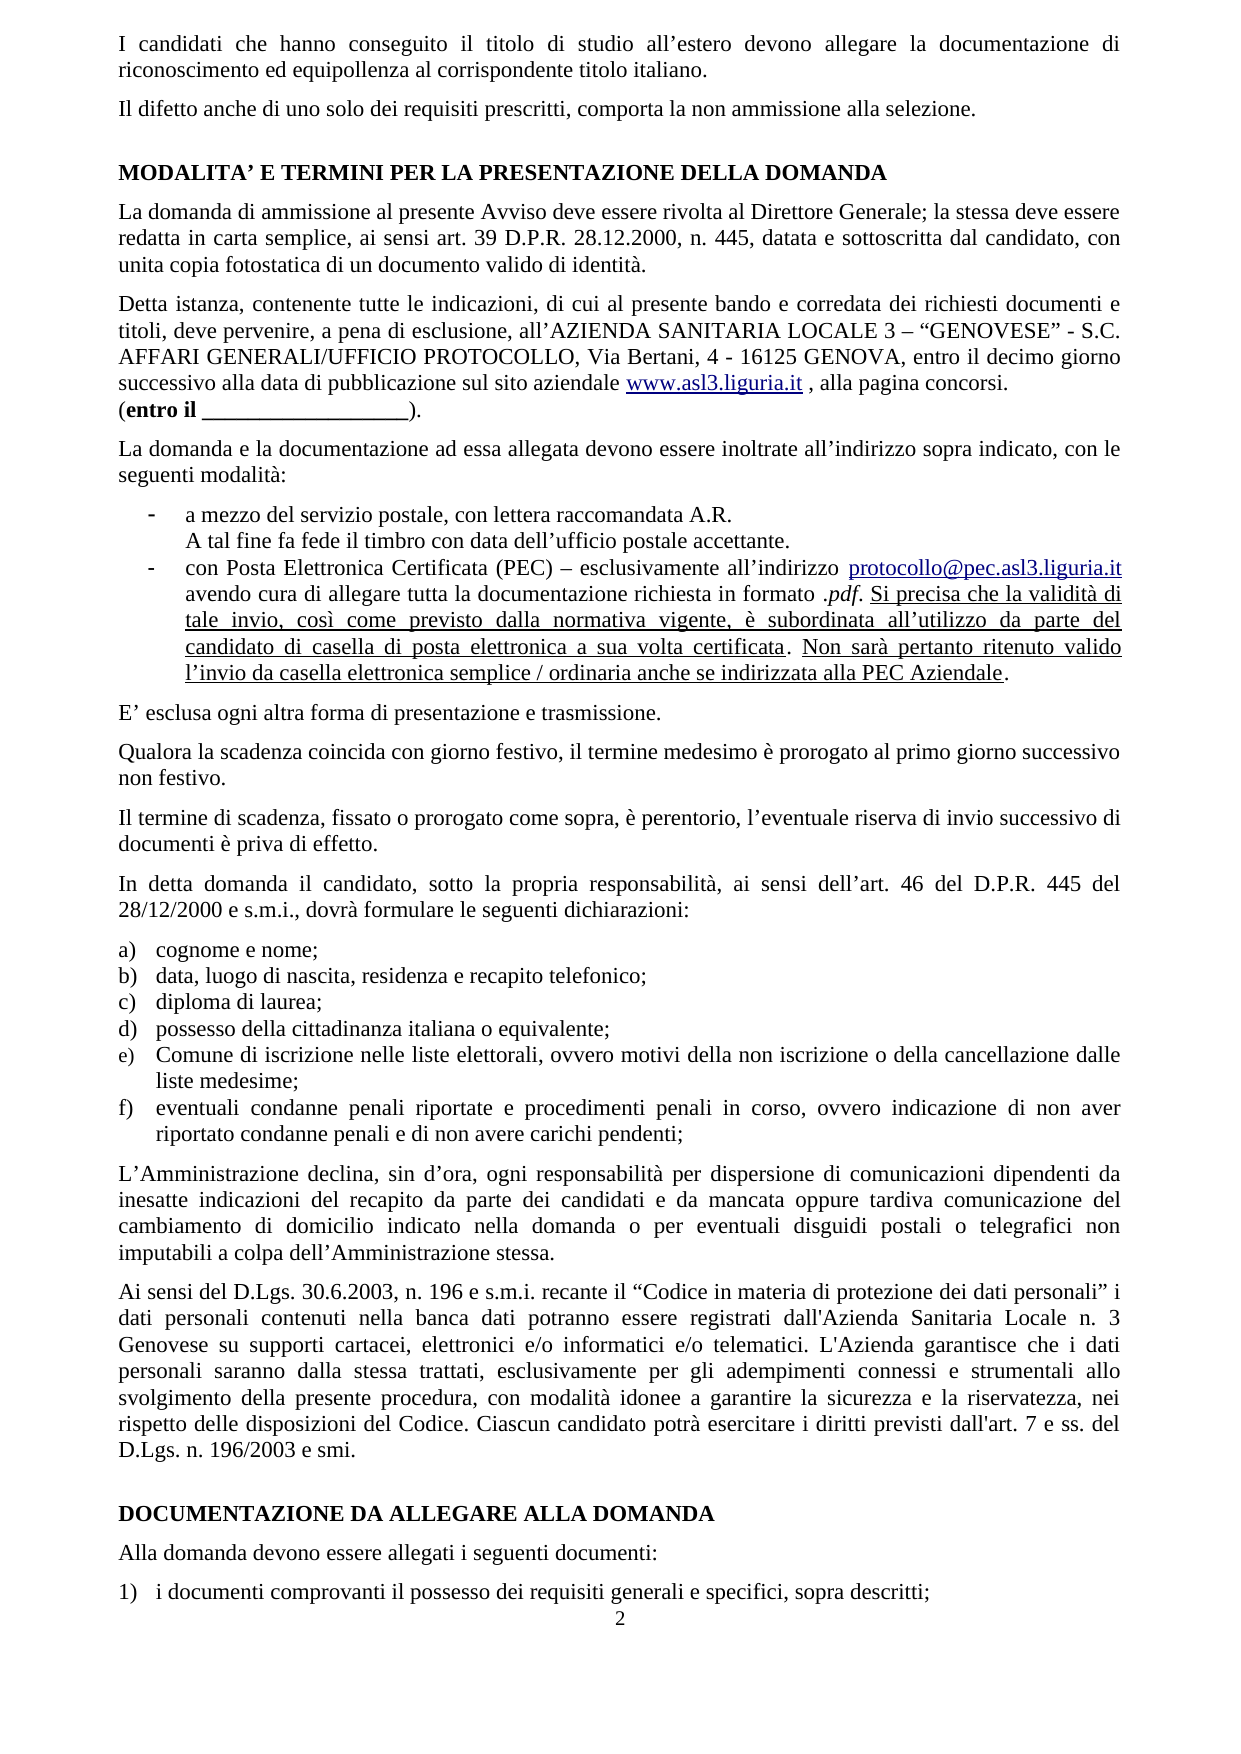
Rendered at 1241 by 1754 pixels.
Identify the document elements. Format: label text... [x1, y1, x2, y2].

text Il difetto anche di uno solo dei requisiti prescritti, comporta la non ammissione alla selezione. [118, 95, 1122, 122]
text MODALITA’ E TERMINI PER LA PRESENTAZIONE DELLA DOMANDA [118, 159, 1122, 186]
text Ai sensi del D.Lgs. 30.6.2003, n. 196 e s.m.i. recante il “Codice in materia di protezione dei dati personali” i dati personali contenuti nella banca dati potranno essere registrati dall'Azienda Sanitaria Locale n. 3 Genovese su supporti cartacei, elettronici e/o informatici e/o telematici. L'Azienda garantisce che i dati personali saranno dalla stessa trattati, esclusivamente per gli adempimenti connessi e strumentali allo svolgimento della presente procedura, con modalità idonee a garantire la sicurezza e la riservatezza, nei rispetto delle disposizioni del Codice. Ciascun candidato potrà esercitare i diritti previsti dall'art. 7 e ss. del D.Lgs. n. 196/2003 e smi. [118, 1278, 1122, 1463]
text In detta domanda il candidato, sotto la propria responsabilità, ai sensi dell’art. 46 del D.P.R. 445 del 28/12/2000 e s.m.i., dovrà formulare le seguenti dichiarazioni: [118, 870, 1122, 922]
list con Posta Elettronica Certificata (PEC) – esclusivamente all’indirizzo protocollo@pec.asl3.liguria.it avendo cura di allegare tutta la documentazione richiesta in formato .pdf. Si precisa che la validità di tale invio, così come previsto dalla normativa vigente, è subordinata all’utilizzo da parte del candidato di casella di posta elettronica a sua volta certificata. Non sarà pertanto ritenuto valido l’invio da casella elettronica semplice / ordinaria anche se indirizzata alla PEC Aziendale. [148, 554, 1122, 686]
text La domanda di ammissione al presente Avviso deve essere rivolta al Direttore Generale; la stessa deve essere redatta in carta semplice, ai sensi art. 39 D.P.R. 28.12.2000, n. 445, datata e sottoscritta dal candidato, con unita copia fotostatica di un documento valido di identità. [118, 198, 1122, 277]
text (entro il __________________). [118, 396, 1122, 422]
list possesso della cittadinanza italiana o equivalente; [118, 1015, 1122, 1041]
text L’Amministrazione declina, sin d’ora, ogni responsabilità per dispersione di comunicazioni dipendenti da inesatte indicazioni del recapito da parte dei candidati e da mancata oppure tardiva comunicazione del cambiamento di domicilio indicato nella domanda o per eventuali disguidi postali o telegrafici non imputabili a colpa dell’Amministrazione stessa. [118, 1159, 1122, 1265]
list i documenti comprovanti il possesso dei requisiti generali e specifici, sopra descritti; [118, 1578, 1122, 1605]
text A tal fine fa fede il timbro con data dell’ufficio postale accettante. [156, 527, 1122, 554]
list diploma di laurea; [118, 988, 1122, 1015]
text Qualora la scadenza coincida con giorno festivo, il termine medesimo è prorogato al primo giorno successivo non festivo. [118, 738, 1122, 791]
text I candidati che hanno conseguito il titolo di studio all’estero devono allegare la documentazione di riconoscimento ed equipollenza al corrispondente titolo italiano. [118, 29, 1122, 82]
list cognome e nome; [118, 936, 1122, 962]
list a mezzo del servizio postale, con lettera raccomandata A.R. [148, 501, 1122, 527]
text La domanda e la documentazione ad essa allegata devono essere inoltrate all’indirizzo sopra indicato, con le seguenti modalità: [118, 435, 1122, 488]
list Comune di iscrizione nelle liste elettorali, ovvero motivi della non iscrizione o della cancellazione dalle liste medesime; [118, 1041, 1122, 1094]
list eventuali condanne penali riportate e procedimenti penali in corso, ovvero indicazione di non aver riportato condanne penali e di non avere carichi pendenti; [118, 1094, 1122, 1146]
list data, luogo di nascita, residenza e recapito telefonico; [118, 962, 1122, 988]
text Alla domanda devono essere allegati i seguenti documenti: [118, 1539, 1122, 1565]
text Detta istanza, contenente tutte le indicazioni, di cui al presente bando e corredata dei richiesti documenti e titoli, deve pervenire, a pena di esclusione, all’AZIENDA SANITARIA LOCALE 3 – “GENOVESE” - S.C. AFFARI GENERALI/UFFICIO PROTOCOLLO, Via Bertani, 4 - 16125 GENOVA, entro il decimo giorno successivo alla data di pubblicazione sul sito aziendale www.asl3.liguria.it , alla pagina concorsi. [118, 290, 1122, 396]
text DOCUMENTAZIONE DA ALLEGARE ALLA DOMANDA [118, 1500, 1122, 1526]
text E’ esclusa ogni altra forma di presentazione e trasmissione. [118, 699, 1122, 725]
text Il termine di scadenza, fissato o prorogato come sopra, è perentorio, l’eventuale riserva di invio successivo di documenti è priva di effetto. [118, 804, 1122, 857]
